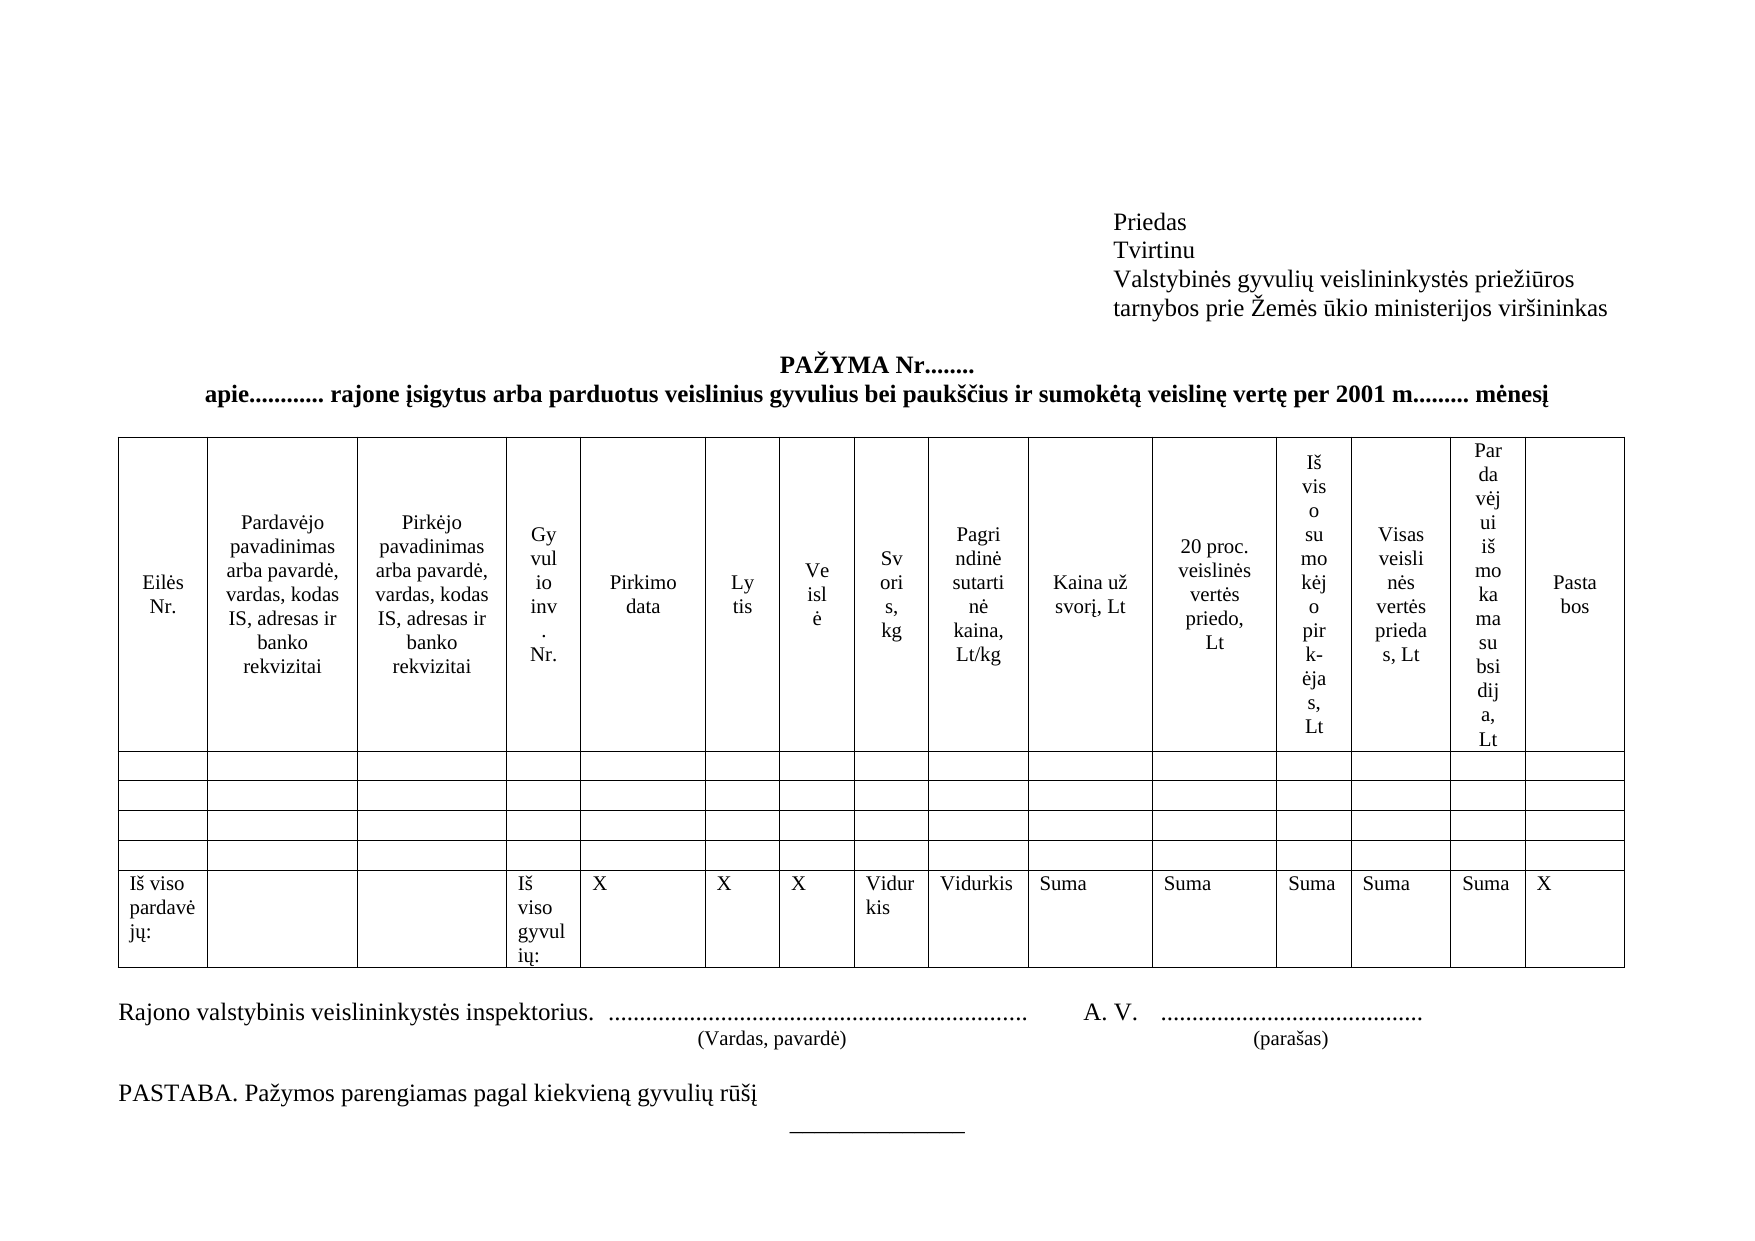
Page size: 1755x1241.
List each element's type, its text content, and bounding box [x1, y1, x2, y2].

table_cell [706, 841, 779, 870]
table_cell [1526, 752, 1624, 780]
table_cell [358, 811, 506, 840]
table_cell [855, 752, 928, 780]
table_cell [119, 781, 207, 810]
text ______________ [118, 1107, 1636, 1136]
table_cell [1352, 752, 1450, 780]
table_cell [358, 781, 506, 810]
text tarnybos prie Žemės ūkio ministerijos viršininkas [118, 293, 1636, 322]
table_cell [929, 811, 1028, 840]
table_cell [929, 752, 1028, 780]
table_cell [1526, 811, 1624, 840]
text Priedas [118, 207, 1636, 235]
table_cell [119, 841, 207, 870]
table_cell [1153, 781, 1276, 810]
table_cell Suma [1277, 871, 1351, 967]
table_header 20 proc. veislinės vertės priedo, Lt [1153, 438, 1276, 751]
text Valstybinės gyvulių veislininkystės priežiūros [118, 264, 1636, 293]
table_cell [855, 841, 928, 870]
table_header Lytis [706, 438, 779, 751]
table_cell [780, 781, 854, 810]
table_cell [208, 811, 357, 840]
table_header Kaina už svorį, Lt [1029, 438, 1152, 751]
table_cell [706, 752, 779, 780]
table_cell Vidurkis [855, 871, 928, 967]
table_cell [1352, 841, 1450, 870]
table_cell [1153, 841, 1276, 870]
table_cell Suma [1451, 871, 1525, 967]
table_cell [1029, 781, 1152, 810]
table_cell [1153, 752, 1276, 780]
text Rajono valstybinis veislininkystės inspektorius. A. V. [118, 997, 1636, 1026]
table_cell X [706, 871, 779, 967]
table_cell [929, 781, 1028, 810]
table_cell [358, 841, 506, 870]
table_cell [507, 752, 580, 780]
table_cell [581, 841, 705, 870]
table_cell X [780, 871, 854, 967]
table_header Visas veislinės vertės priedas, Lt [1352, 438, 1450, 751]
table_cell [358, 871, 506, 967]
table_cell X [1526, 871, 1624, 967]
table_cell [1451, 752, 1525, 780]
table_cell [581, 811, 705, 840]
table_header Pirkėjo pavadinimas arba pavardė, vardas, kodas IS, adresas ir banko rekvizitai [358, 438, 506, 751]
table_cell [581, 752, 705, 780]
table_cell [1029, 752, 1152, 780]
table_header Pardavėjo pavadinimas arba pavardė, vardas, kodas IS, adresas ir banko rekvizitai [208, 438, 357, 751]
table_cell [1277, 841, 1351, 870]
text apie............ rajone įsigytus arba parduotus veislinius gyvulius bei paukščius ir sumokėtą veislinę vertę per 2001 m......... mėnesį [118, 379, 1636, 408]
table_cell [780, 841, 854, 870]
table_cell [119, 752, 207, 780]
table_cell [1451, 811, 1525, 840]
table_cell [1352, 781, 1450, 810]
table_cell X [581, 871, 705, 967]
table_cell [1277, 781, 1351, 810]
text PAŽYMA Nr........ [118, 350, 1636, 379]
table_cell [929, 841, 1028, 870]
table_header Iš viso sumokėjo pirk- ėjas, Lt [1277, 438, 1351, 751]
table_cell [1451, 841, 1525, 870]
table_header Pagrindinė sutartinė kaina, Lt/kg [929, 438, 1028, 751]
table_cell [507, 811, 580, 840]
table_cell [1153, 811, 1276, 840]
table_cell [208, 871, 357, 967]
table_cell [1451, 781, 1525, 810]
table_header Pirkimo data [581, 438, 705, 751]
table_cell [358, 752, 506, 780]
table_header Eilės Nr. [119, 438, 207, 751]
table_cell Iš viso gyvulių: [507, 871, 580, 967]
table_cell [780, 811, 854, 840]
table_cell [855, 781, 928, 810]
table_cell [208, 781, 357, 810]
table_cell Suma [1352, 871, 1450, 967]
table_cell [507, 781, 580, 810]
table_header Gyvulio inv. Nr. [507, 438, 580, 751]
table_cell [208, 752, 357, 780]
text (Vardas, pavardė) (parašas) [118, 1026, 1636, 1049]
table_header Veislė [780, 438, 854, 751]
table_cell [855, 811, 928, 840]
table_cell [1277, 752, 1351, 780]
table_header Svoris, kg [855, 438, 928, 751]
table_cell Suma [1153, 871, 1276, 967]
table_header Pastabos [1526, 438, 1624, 751]
table_cell [706, 811, 779, 840]
table_cell [1029, 841, 1152, 870]
table_cell [706, 781, 779, 810]
table_cell [1029, 811, 1152, 840]
table_cell Iš viso pardavėjų: [119, 871, 207, 967]
table_cell Vidurkis [929, 871, 1028, 967]
text Tvirtinu [118, 235, 1636, 264]
table_cell [208, 841, 357, 870]
table_cell [119, 811, 207, 840]
table_cell Suma [1029, 871, 1152, 967]
table_cell [1277, 811, 1351, 840]
table_cell [1526, 841, 1624, 870]
table_cell [1352, 811, 1450, 840]
table_cell [1526, 781, 1624, 810]
text PASTABA. Pažymos parengiamas pagal kiekvieną gyvulių rūšį [118, 1078, 1636, 1107]
table_cell [507, 841, 580, 870]
table_header Pardavėjui išmokama subsidija, Lt [1451, 438, 1525, 751]
table_cell [581, 781, 705, 810]
table_cell [780, 752, 854, 780]
